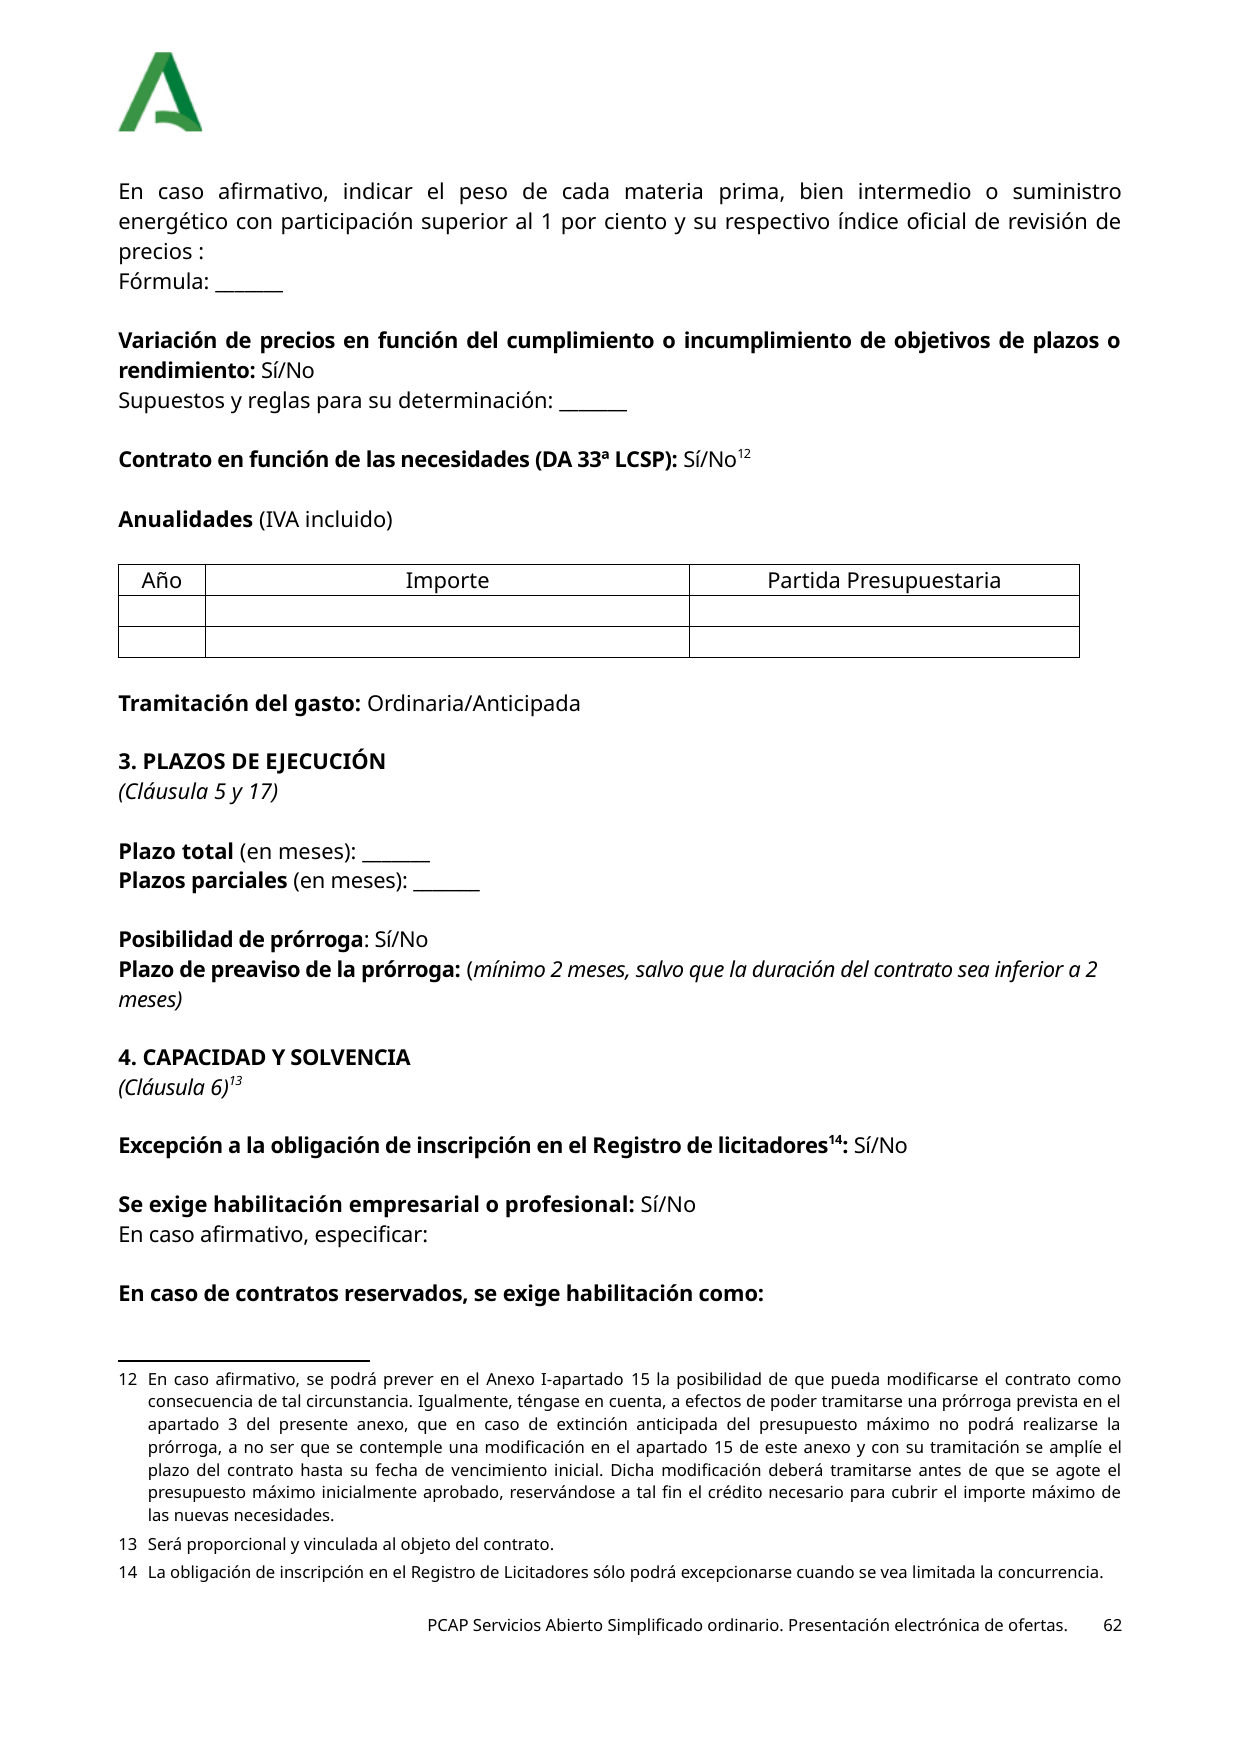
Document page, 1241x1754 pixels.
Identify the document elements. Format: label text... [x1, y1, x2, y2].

table_cell [119, 627, 205, 657]
text En caso de contratos reservados, se exige habilitación como: [118, 1278, 1122, 1308]
text (Cláusula 5 y 17) [118, 776, 1122, 806]
text En caso afirmativo, especificar: [118, 1219, 1122, 1249]
text Fórmula: _______ [118, 266, 1122, 296]
table_cell [206, 596, 689, 626]
table_cell [206, 627, 689, 657]
table_cell [690, 596, 1079, 626]
text Contrato en función de las necesidades (DA 33ª LCSP): Sí/No [118, 444, 1122, 474]
table_header Importe [206, 565, 689, 595]
text Variación de precios en función del cumplimiento o incumplimiento de objetivos de plazos o rendimiento: Sí/No [118, 325, 1122, 385]
text Se exige habilitación empresarial o profesional: Sí/No [118, 1189, 1122, 1219]
table_cell [119, 596, 205, 626]
text Plazo total (en meses): _______ [118, 836, 1122, 866]
text Posibilidad de prórroga: Sí/No [118, 924, 1122, 954]
text Tramitación del gasto: Ordinaria/Anticipada [118, 688, 1122, 718]
text 3. PLAZOS DE EJECUCIÓN [118, 746, 1122, 776]
text 4. CAPACIDAD Y SOLVENCIA [118, 1042, 1122, 1072]
text La obligación de inscripción en el Registro de Licitadores sólo podrá excepcionarse cuando se vea limitada la concurrencia. [118, 1561, 1122, 1584]
text En caso afirmativo, se podrá prever en el Anexo I-apartado 15 la posibilidad de que pueda modificarse el contrato como consecuencia de tal circunstancia. Igualmente, téngase en cuenta, a efectos de poder tramitarse una prórroga prevista en el apartado 3 del presente anexo, que en caso de extinción anticipada del presupuesto máximo no podrá realizarse la prórroga, a no ser que se contemple una modificación en el apartado 15 de este anexo y con su tramitación se amplíe el plazo del contrato hasta su fecha de vencimiento inicial. Dicha modificación deberá tramitarse antes de que se agote el presupuesto máximo inicialmente aprobado, reservándose a tal fin el crédito necesario para cubrir el importe máximo de las nuevas necesidades. [118, 1367, 1122, 1526]
text (Cláusula 6) [118, 1072, 1122, 1102]
table_header Partida Presupuestaria [690, 565, 1079, 595]
text Plazos parciales (en meses): _______ [118, 866, 1122, 895]
picture [171, 9, 203, 151]
text Excepción a la obligación de inscripción en el Registro de licitadores: Sí/No [118, 1131, 1122, 1160]
text Plazo de preaviso de la prórroga: (mínimo 2 meses, salvo que la duración del contrato sea inferior a 2 meses) [118, 954, 1122, 1013]
text En caso afirmativo, indicar el peso de cada materia prima, bien intermedio o suministro energético con participación superior al 1 por ciento y su respectivo índice oficial de revisión de precios : [118, 176, 1122, 266]
text Supuestos y reglas para su determinación: _______ [118, 385, 1122, 415]
table_cell [690, 627, 1079, 657]
text Será proporcional y vinculada al objeto del contrato. [118, 1532, 1122, 1555]
text Anualidades (IVA incluido) [118, 504, 1122, 534]
table_header Año [119, 565, 205, 595]
